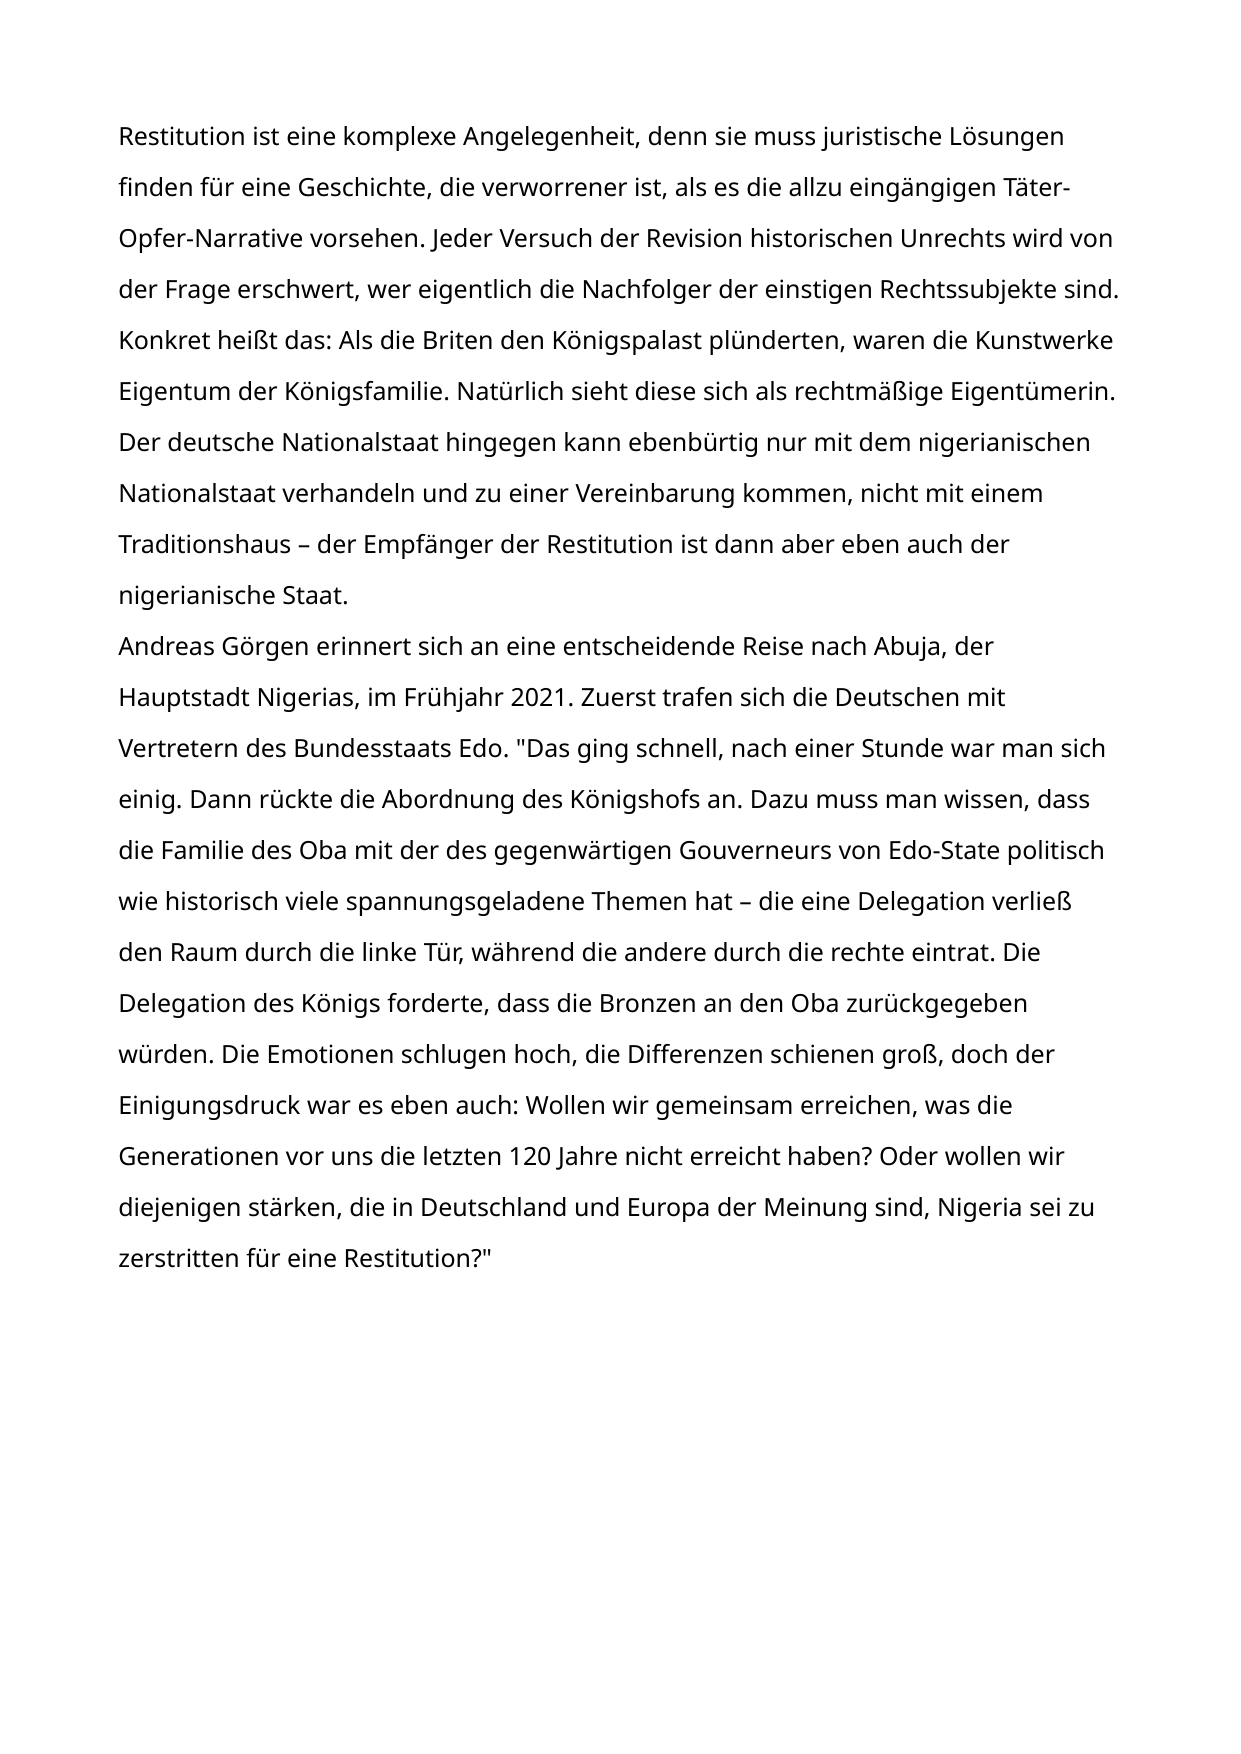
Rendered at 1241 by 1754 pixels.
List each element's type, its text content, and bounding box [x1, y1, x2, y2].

text Andreas Görgen erinnert sich an eine entscheidende Reise nach Abuja, der Hauptstadt Nigerias, im Frühjahr 2021. Zuerst trafen sich die Deutschen mit Vertretern des Bundesstaats Edo. "Das ging schnell, nach einer Stunde war man sich einig. Dann rückte die Abordnung des Königshofs an. Dazu muss man wissen, dass die Familie des Oba mit der des gegenwärtigen Gouverneurs von Edo-State politisch wie historisch viele spannungsgeladene Themen hat – die eine Delegation verließ den Raum durch die linke Tür, während die andere durch die rechte eintrat. Die Delegation des Königs forderte, dass die Bronzen an den Oba zurückgegeben würden. Die Emotionen schlugen hoch, die Differenzen schienen groß, doch der Einigungsdruck war es eben auch: Wollen wir gemeinsam erreichen, was die Generationen vor uns die letzten 120 Jahre nicht erreicht haben? Oder wollen wir diejenigen stärken, die in Deutschland und Europa der Meinung sind, Nigeria sei zu zerstritten für eine Restitution?" [118, 628, 1122, 1275]
text Restitution ist eine komplexe Angelegenheit, denn sie muss juristische Lösungen finden für eine Geschichte, die verworrener ist, als es die allzu eingängigen Täter-Opfer-Narrative vorsehen. Jeder Versuch der Revision historischen Unrechts wird von der Frage erschwert, wer eigentlich die Nachfolger der einstigen Rechtssubjekte sind. Konkret heißt das: Als die Briten den Königspalast plünderten, waren die Kunstwerke Eigentum der Königsfamilie. Natürlich sieht diese sich als rechtmäßige Eigentümerin. Der deutsche Nationalstaat hingegen kann ebenbürtig nur mit dem nigerianischen Nationalstaat verhandeln und zu einer Vereinbarung kommen, nicht mit einem Traditionshaus – der Empfänger der Restitution ist dann aber eben auch der nigerianische Staat. [118, 118, 1122, 612]
